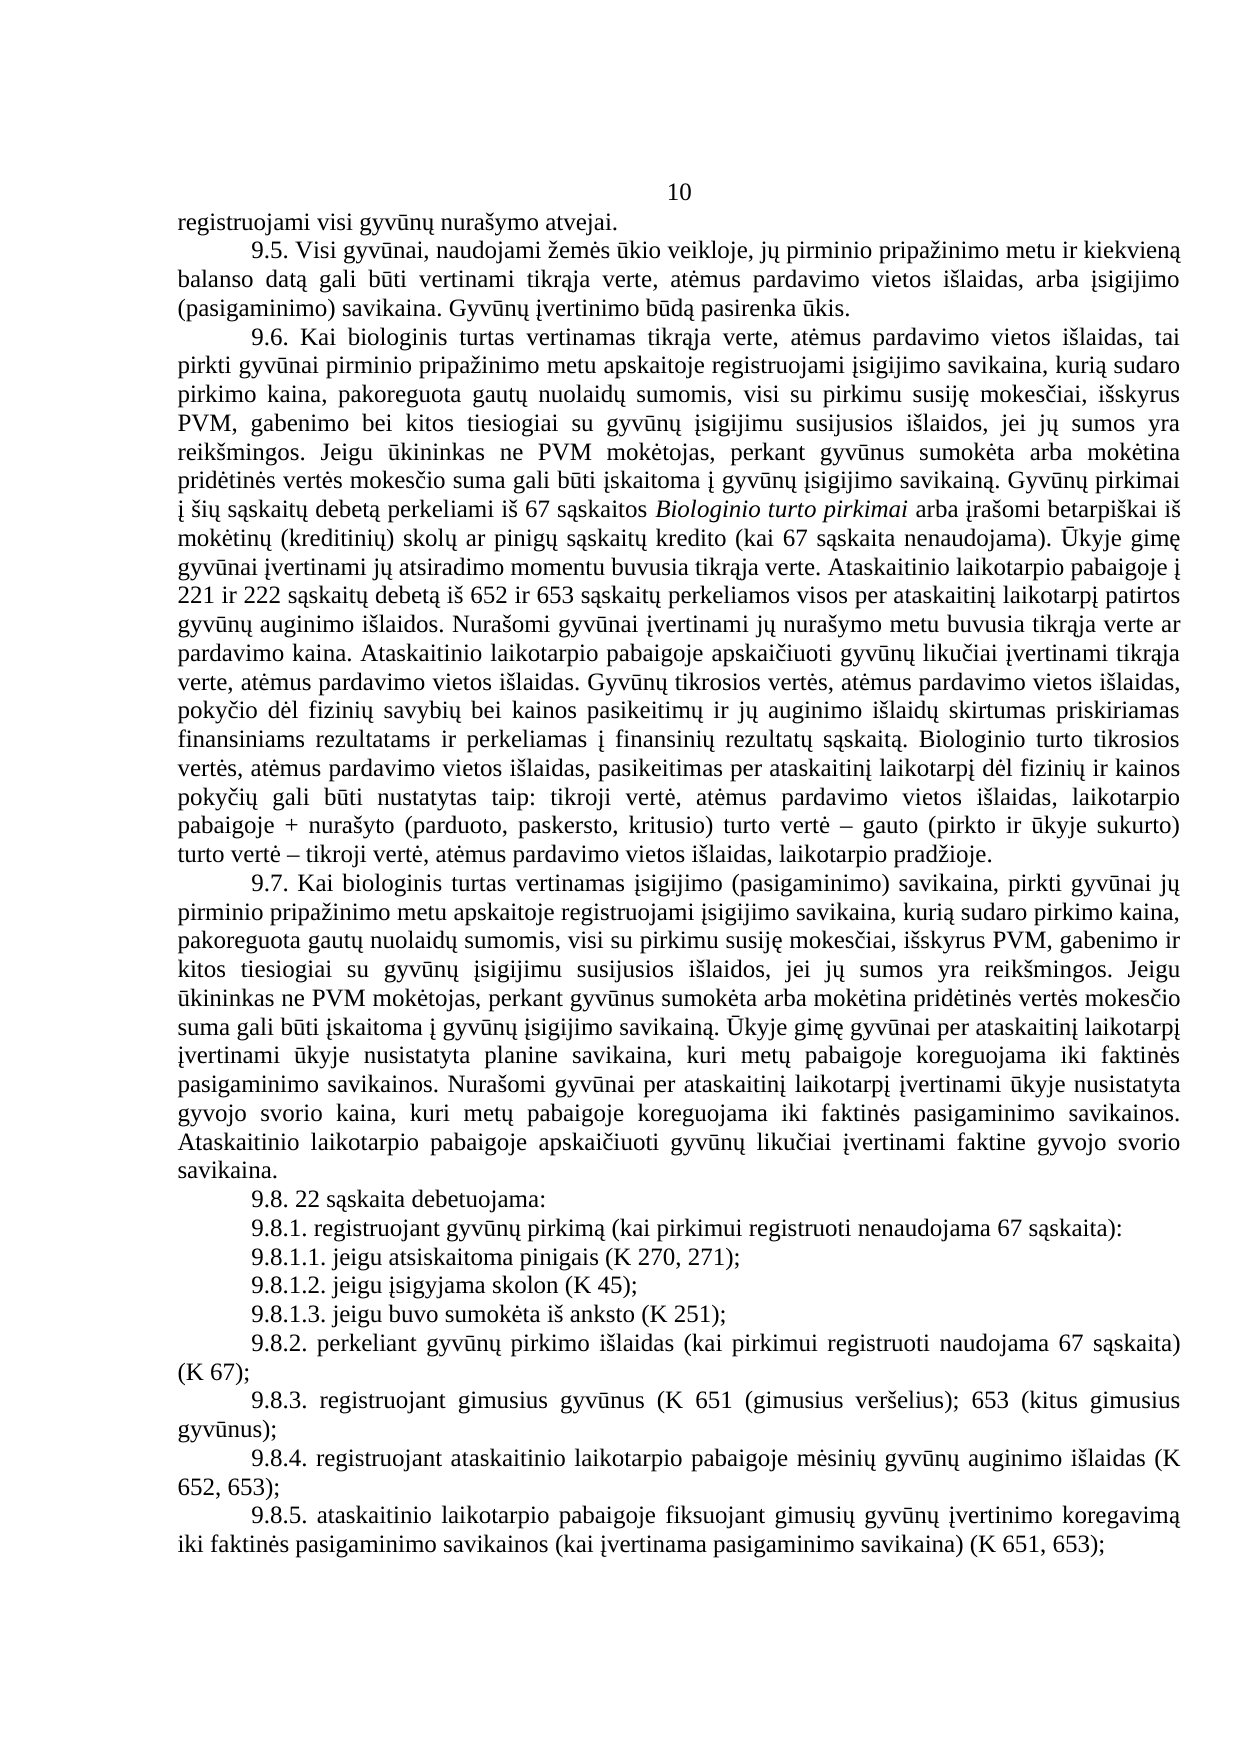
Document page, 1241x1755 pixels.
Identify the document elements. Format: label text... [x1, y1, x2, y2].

text 9.6. Kai biologinis turtas vertinamas tikrąja verte, atėmus pardavimo vietos išlaidas, tai pirkti gyvūnai pirminio pripažinimo metu apskaitoje registruojami įsigijimo savikaina, kurią sudaro pirkimo kaina, pakoreguota gautų nuolaidų sumomis, visi su pirkimu susiję mokesčiai, išskyrus PVM, gabenimo bei kitos tiesiogiai su gyvūnų įsigijimu susijusios išlaidos, jei jų sumos yra reikšmingos. Jeigu ūkininkas ne PVM mokėtojas, perkant gyvūnus sumokėta arba mokėtina pridėtinės vertės mokesčio suma gali būti įskaitoma į gyvūnų įsigijimo savikainą. Gyvūnų pirkimai į šių sąskaitų debetą perkeliami iš 67 sąskaitos Biologinio turto pirkimai arba įrašomi betarpiškai iš mokėtinų (kreditinių) skolų ar pinigų sąskaitų kredito (kai 67 sąskaita nenaudojama). Ūkyje gimę gyvūnai įvertinami jų atsiradimo momentu buvusia tikrąja verte. Ataskaitinio laikotarpio pabaigoje į 221 ir 222 sąskaitų debetą iš 652 ir 653 sąskaitų perkeliamos visos per ataskaitinį laikotarpį patirtos gyvūnų auginimo išlaidos. Nurašomi gyvūnai įvertinami jų nurašymo metu buvusia tikrąja verte ar pardavimo kaina. Ataskaitinio laikotarpio pabaigoje apskaičiuoti gyvūnų likučiai įvertinami tikrąja verte, atėmus pardavimo vietos išlaidas. Gyvūnų tikrosios vertės, atėmus pardavimo vietos išlaidas, pokyčio dėl fizinių savybių bei kainos pasikeitimų ir jų auginimo išlaidų skirtumas priskiriamas finansiniams rezultatams ir perkeliamas į finansinių rezultatų sąskaitą. Biologinio turto tikrosios vertės, atėmus pardavimo vietos išlaidas, pasikeitimas per ataskaitinį laikotarpį dėl fizinių ir kainos pokyčių gali būti nustatytas taip: tikroji vertė, atėmus pardavimo vietos išlaidas, laikotarpio pabaigoje + nurašyto (parduoto, paskersto, kritusio) turto vertė – gauto (pirkto ir ūkyje sukurto) turto vertė – tikroji vertė, atėmus pardavimo vietos išlaidas, laikotarpio pradžioje. [177, 322, 1181, 868]
text 9.8.4. registruojant ataskaitinio laikotarpio pabaigoje mėsinių gyvūnų auginimo išlaidas (K 652, 653); [177, 1443, 1181, 1500]
text 9.8.3. registruojant gimusius gyvūnus (K 651 (gimusius veršelius); 653 (kitus gimusius gyvūnus); [177, 1385, 1181, 1443]
text 9.8.5. ataskaitinio laikotarpio pabaigoje fiksuojant gimusių gyvūnų įvertinimo koregavimą iki faktinės pasigaminimo savikainos (kai įvertinama pasigaminimo savikaina) (K 651, 653); [177, 1500, 1181, 1558]
text 9.7. Kai biologinis turtas vertinamas įsigijimo (pasigaminimo) savikaina, pirkti gyvūnai jų pirminio pripažinimo metu apskaitoje registruojami įsigijimo savikaina, kurią sudaro pirkimo kaina, pakoreguota gautų nuolaidų sumomis, visi su pirkimu susiję mokesčiai, išskyrus PVM, gabenimo ir kitos tiesiogiai su gyvūnų įsigijimu susijusios išlaidos, jei jų sumos yra reikšmingos. Jeigu ūkininkas ne PVM mokėtojas, perkant gyvūnus sumokėta arba mokėtina pridėtinės vertės mokesčio suma gali būti įskaitoma į gyvūnų įsigijimo savikainą. Ūkyje gimę gyvūnai per ataskaitinį laikotarpį įvertinami ūkyje nusistatyta planine savikaina, kuri metų pabaigoje koreguojama iki faktinės pasigaminimo savikainos. Nurašomi gyvūnai per ataskaitinį laikotarpį įvertinami ūkyje nusistatyta gyvojo svorio kaina, kuri metų pabaigoje koreguojama iki faktinės pasigaminimo savikainos. Ataskaitinio laikotarpio pabaigoje apskaičiuoti gyvūnų likučiai įvertinami faktine gyvojo svorio savikaina. [177, 868, 1181, 1184]
text registruojami visi gyvūnų nurašymo atvejai. [177, 207, 1181, 235]
text 9.8.1.2. jeigu įsigyjama skolon (K 45); [177, 1270, 1181, 1299]
text 9.8.1.1. jeigu atsiskaitoma pinigais (K 270, 271); [177, 1242, 1181, 1270]
text 9.8.1.3. jeigu buvo sumokėta iš anksto (K 251); [177, 1299, 1181, 1328]
text 9.8. 22 sąskaita debetuojama: [177, 1184, 1181, 1213]
text 9.5. Visi gyvūnai, naudojami žemės ūkio veikloje, jų pirminio pripažinimo metu ir kiekvieną balanso datą gali būti vertinami tikrąja verte, atėmus pardavimo vietos išlaidas, arba įsigijimo (pasigaminimo) savikaina. Gyvūnų įvertinimo būdą pasirenka ūkis. [177, 235, 1181, 322]
text 9.8.2. perkeliant gyvūnų pirkimo išlaidas (kai pirkimui registruoti naudojama 67 sąskaita) (K 67); [177, 1328, 1181, 1385]
text 9.8.1. registruojant gyvūnų pirkimą (kai pirkimui registruoti nenaudojama 67 sąskaita): [177, 1213, 1181, 1242]
